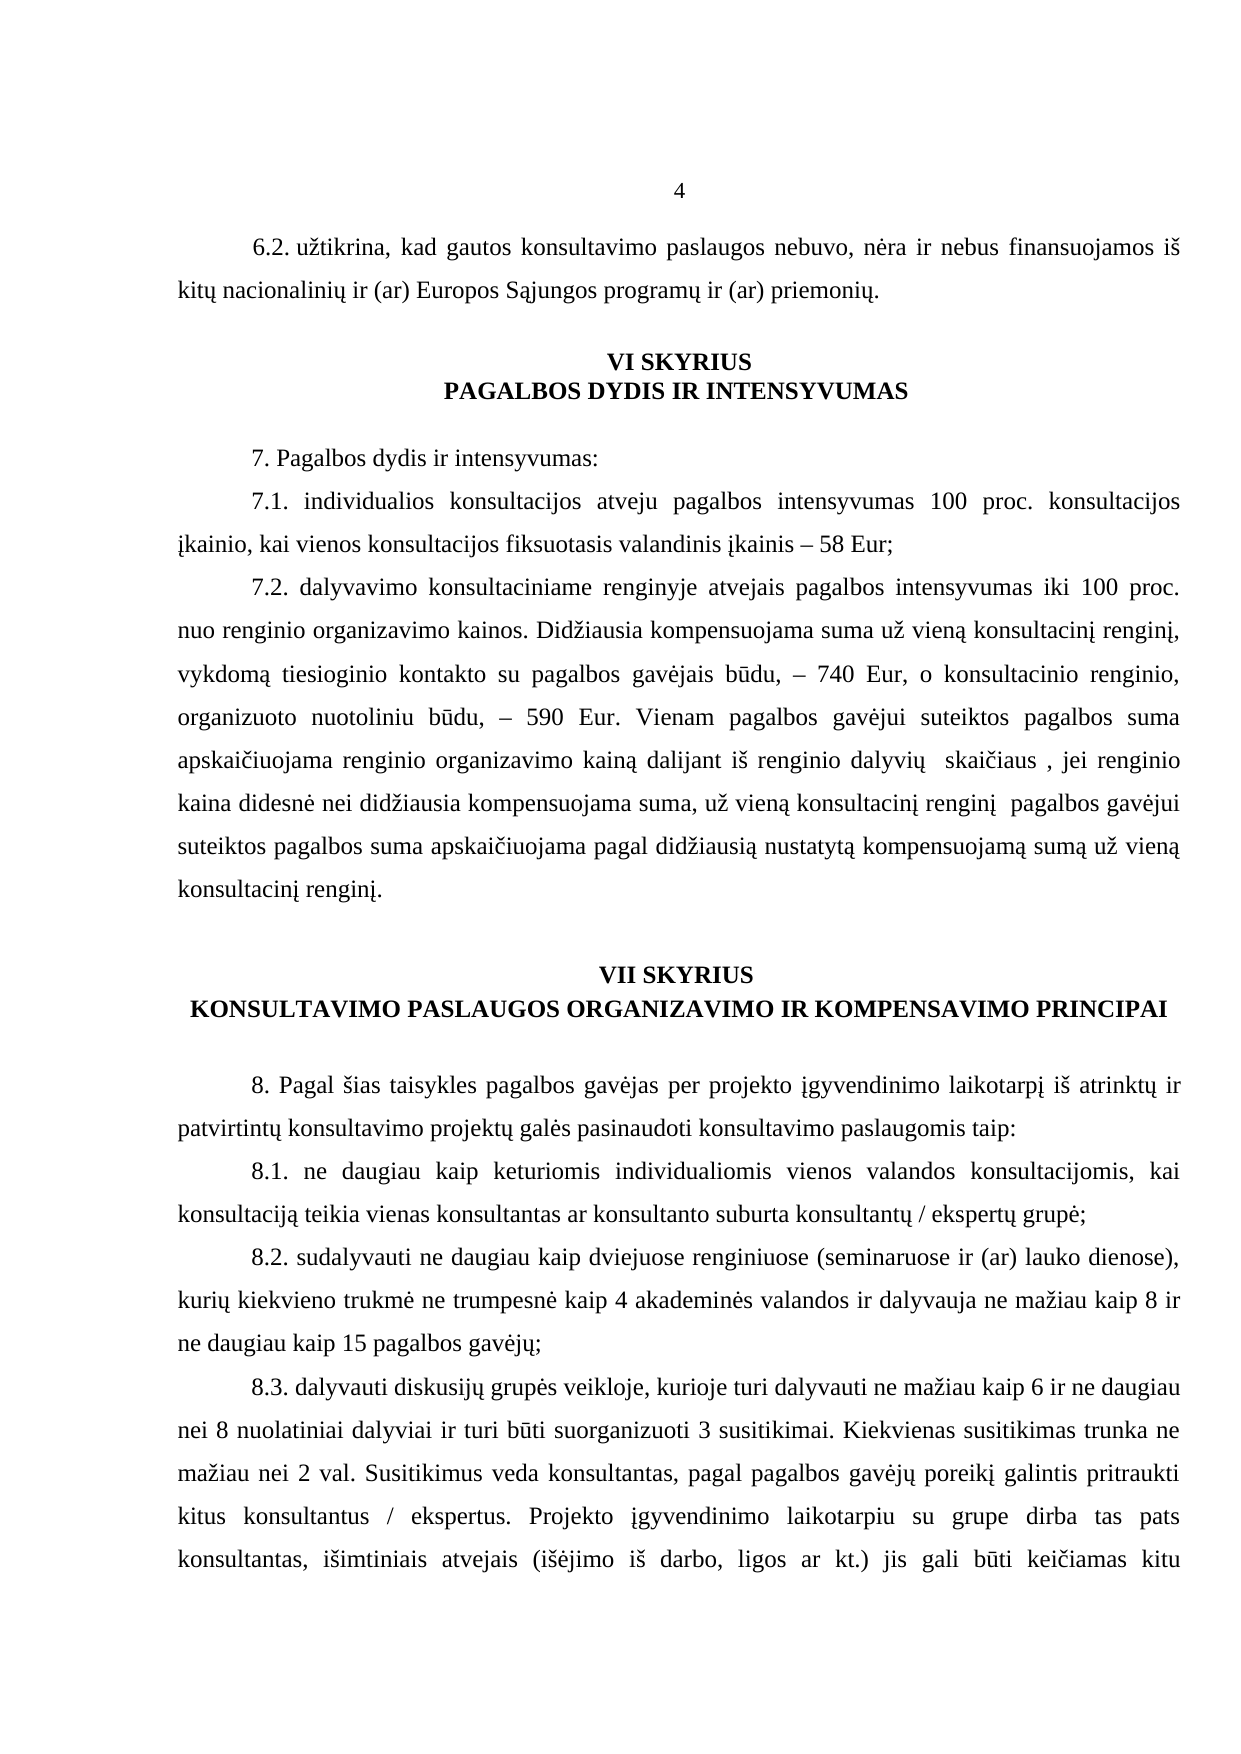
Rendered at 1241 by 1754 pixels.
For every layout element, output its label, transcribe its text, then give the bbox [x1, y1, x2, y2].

text VI SKYRIUS [177, 347, 1181, 376]
text 8.2. sudalyvauti ne daugiau kaip dviejuose renginiuose (seminaruose ir (ar) lauko dienose), kurių kiekvieno trukmė ne trumpesnė kaip 4 akademinės valandos ir dalyvauja ne mažiau kaip 8 ir ne daugiau kaip 15 pagalbos gavėjų; [177, 1242, 1181, 1357]
text 8.3. dalyvauti diskusijų grupės veikloje, kurioje turi dalyvauti ne mažiau kaip 6 ir ne daugiau nei 8 nuolatiniai dalyviai ir turi būti suorganizuoti 3 susitikimai. Kiekvienas susitikimas trunka ne mažiau nei 2 val. Susitikimus veda konsultantas, pagal pagalbos gavėjų poreikį galintis pritraukti kitus konsultantus / ekspertus. Projekto įgyvendinimo laikotarpiu su grupe dirba tas pats konsultantas, išimtiniais atvejais (išėjimo iš darbo, ligos ar kt.) jis gali būti keičiamas kitu [177, 1372, 1181, 1573]
text 8. Pagal šias taisykles pagalbos gavėjas per projekto įgyvendinimo laikotarpį iš atrinktų ir patvirtintų konsultavimo projektų galės pasinaudoti konsultavimo paslaugomis taip: [177, 1070, 1181, 1142]
text VII SKYRIUS [177, 961, 1181, 989]
text 7. Pagalbos dydis ir intensyvumas: [177, 443, 1181, 472]
text 8.1. ne daugiau kaip keturiomis individualiomis vienos valandos konsultacijomis, kai konsultaciją teikia vienas konsultantas ar konsultanto suburta konsultantų / ekspertų grupė; [177, 1156, 1181, 1228]
text 7.2. dalyvavimo konsultaciniame renginyje atvejais pagalbos intensyvumas iki 100 proc. nuo renginio organizavimo kainos. Didžiausia kompensuojama suma už vieną konsultacinį renginį, vykdomą tiesioginio kontakto su pagalbos gavėjais būdu, – 740 Eur, o konsultacinio renginio, organizuoto nuotoliniu būdu, – 590 Eur. Vienam pagalbos gavėjui suteiktos pagalbos suma apskaičiuojama renginio organizavimo kainą dalijant iš renginio dalyvių skaičiaus , jei renginio kaina didesnė nei didžiausia kompensuojama suma, už vieną konsultacinį renginį pagalbos gavėjui suteiktos pagalbos suma apskaičiuojama pagal didžiausią nustatytą kompensuojamą sumą už vieną konsultacinį renginį. [177, 572, 1181, 903]
text 7.1. individualios konsultacijos atveju pagalbos intensyvumas 100 proc. konsultacijos įkainio, kai vienos konsultacijos fiksuotasis valandinis įkainis – 58 Eur; [177, 486, 1181, 558]
text KONSULTAVIMO PaslaugOS ORGANIZAVIMO ir KOMPENSAVIMO PRINCIPAI [177, 994, 1181, 1022]
text 6.2. užtikrina, kad gautos konsultavimo paslaugos nebuvo, nėra ir nebus finansuojamos iš kitų nacionalinių ir (ar) Europos Sąjungos programų ir (ar) priemonių. [177, 232, 1181, 304]
text PAGALBOS DYDIS IR INTENSYVUMAS [177, 376, 1181, 405]
